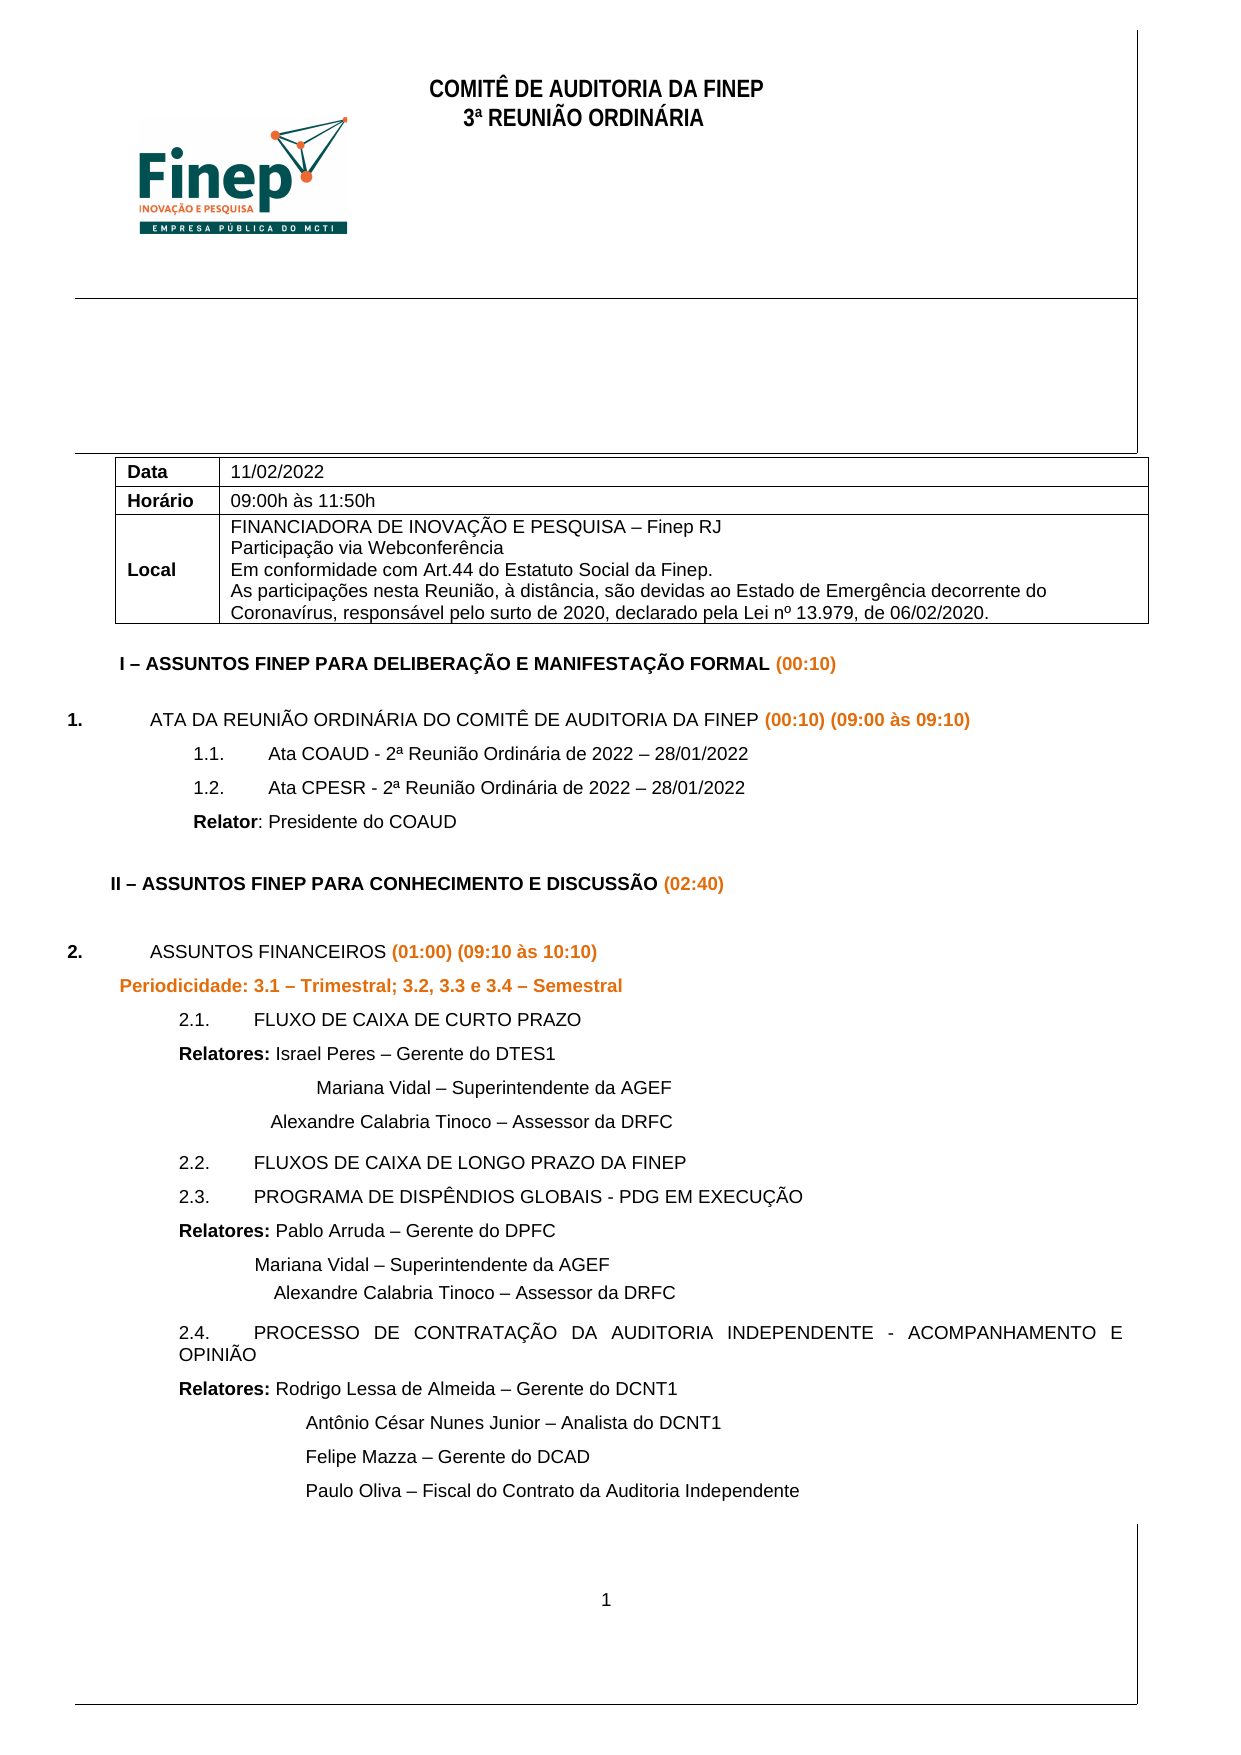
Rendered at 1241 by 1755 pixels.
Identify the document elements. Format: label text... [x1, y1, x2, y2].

list PROGRAMA DE DISPÊNDIOS GLOBAIS - PDG EM EXECUÇÃO [178, 1186, 1123, 1207]
list Ata COAUD - 2ª Reunião Ordinária de 2022 – 28/01/2022 [193, 743, 1123, 764]
list FLUXOS DE CAIXA DE LONGO PRAZO DA FINEP [178, 1151, 1123, 1173]
list ATA DA REUNIÃO ORDINÁRIA DO COMITÊ DE AUDITORIA DA FINEP (00:10) (09:00 às 09:10) [67, 709, 1123, 730]
text Paulo Oliva – Fiscal do Contrato da Auditoria Independente [178, 1479, 1123, 1501]
text Antônio César Nunes Junior – Analista do DCNT1 [178, 1411, 1123, 1433]
text Periodicidade: 3.1 – Trimestral; 3.2, 3.3 e 3.4 – Semestral [119, 975, 1123, 996]
table_header Data [116, 458, 219, 486]
text Relatores: Israel Peres – Gerente do DTES1 [148, 1043, 1123, 1064]
list ASSUNTOS FINANCEIROS (01:00) (09:10 às 10:10) [67, 941, 1123, 962]
table_cell FINANCIADORA DE INOVAÇÃO E PESQUISA – Finep RJ Participação via Webconferência Em conformidade com Art.44 do Estatuto Social da Finep. As participações nesta Reunião, à distância, são devidas ao Estado de Emergência decorrente do Coronavírus, responsável pelo surto de 2020, declarado pela Lei nº 13.979, de 06/02/2020. [220, 515, 1148, 623]
text Relatores: Pablo Arruda – Gerente do DPFC [156, 1219, 1123, 1241]
table_cell 09:00h às 11:50h [220, 487, 1148, 514]
text Felipe Mazza – Gerente do DCAD [178, 1446, 1123, 1467]
text Mariana Vidal – Superintendente da AGEF [119, 1077, 1123, 1099]
table_cell Horário [116, 487, 219, 514]
text Relator: Presidente do COAUD [118, 811, 1123, 832]
text Alexandre Calabria Tinoco – Assessor da DRFC [119, 1111, 1123, 1133]
list FLUXO DE CAIXA DE CURTO PRAZO [178, 1009, 1123, 1031]
text Mariana Vidal – Superintendente da AGEF [127, 1254, 1123, 1275]
list PROCESSO DE CONTRATAÇÃO DA AUDITORIA INDEPENDENTE - ACOMPANHAMENTO E OPINIÃO [178, 1322, 1123, 1365]
table_header 11/02/2022 [220, 458, 1148, 486]
text II – ASSUNTOS FINEP PARA CONHECIMENTO E DISCUSSÃO (02:40) [93, 873, 1123, 894]
text I – ASSUNTOS FINEP PARA DELIBERAÇÃO E MANIFESTAÇÃO FORMAL (00:10) [119, 653, 1123, 674]
text Relatores: Rodrigo Lessa de Almeida – Gerente do DCNT1 [178, 1377, 1123, 1399]
text Alexandre Calabria Tinoco – Assessor da DRFC [128, 1281, 1123, 1303]
table_cell Local [116, 515, 219, 623]
list Ata CPESR - 2ª Reunião Ordinária de 2022 – 28/01/2022 [193, 777, 1123, 798]
